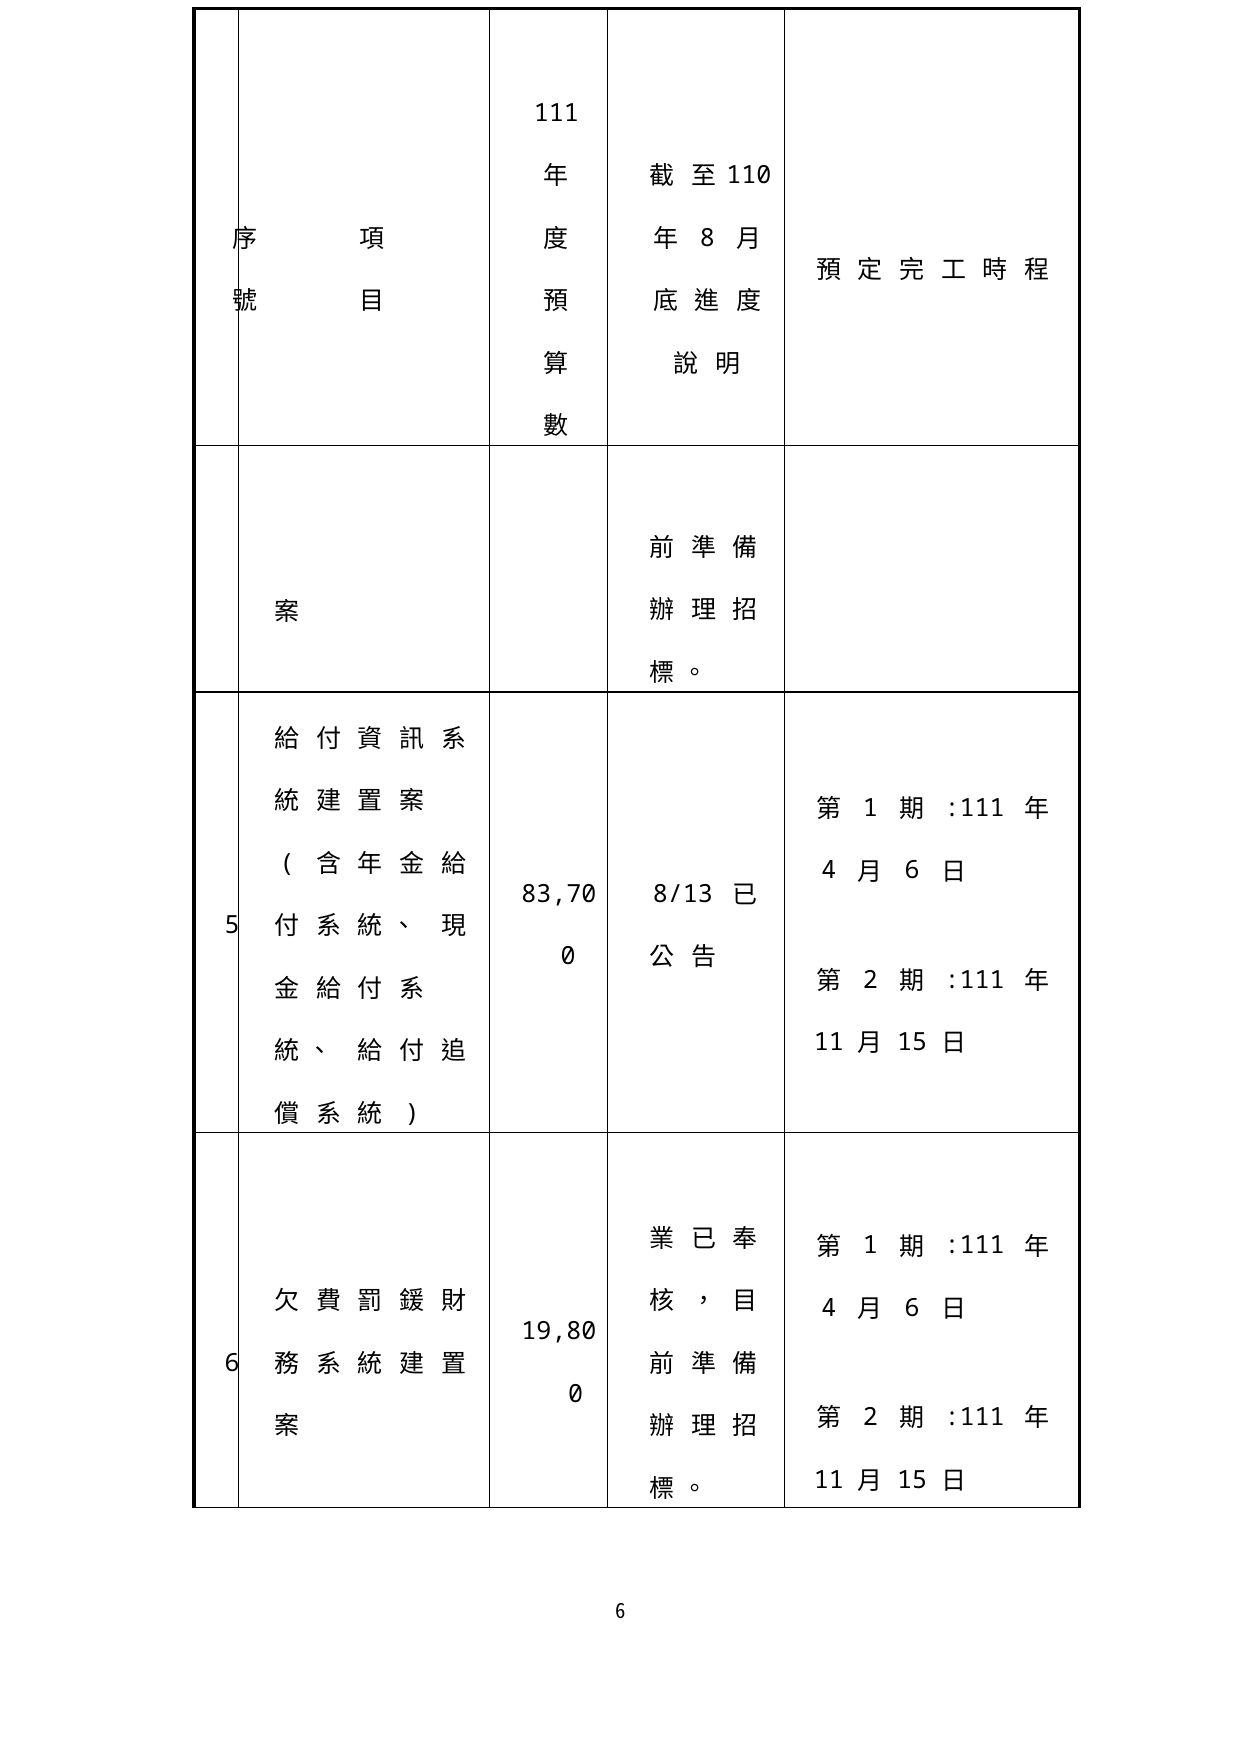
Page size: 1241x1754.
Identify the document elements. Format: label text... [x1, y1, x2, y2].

table_cell 欠費罰鍰財務系統建置案 [239, 1133, 489, 1507]
table_cell [196, 446, 238, 691]
table_cell 業已奉核，目前準備辦理招標。 [608, 1133, 784, 1507]
table_header 序號 [196, 10, 238, 444]
table_cell [785, 446, 1078, 691]
table_cell 案 [239, 446, 489, 691]
table_cell 83,700 [490, 693, 607, 1132]
table_header 111年度預算數 [490, 10, 607, 444]
table_cell 6 [196, 1133, 238, 1507]
table_cell 給付資訊系統建置案(含年金給付系統、現金給付系統、給付追償系統) [239, 693, 489, 1132]
table_cell 第1期:111年4月6日 第2期:111年11月15日 [785, 1133, 1078, 1507]
table_cell 第1期:111年4月6日 第2期:111年11月15日 [785, 693, 1078, 1132]
table_cell 5 [196, 693, 238, 1132]
table_cell 19,800 [490, 1133, 607, 1507]
table_header 項 目 [239, 10, 489, 444]
table_cell 前準備辦理招標。 [608, 446, 784, 691]
table_cell [490, 446, 607, 691]
table_cell 8/13已公告 [608, 693, 784, 1132]
table_header 預定完工時程 [785, 10, 1078, 444]
table_header 截至110年8月底進度說明 [608, 10, 784, 444]
